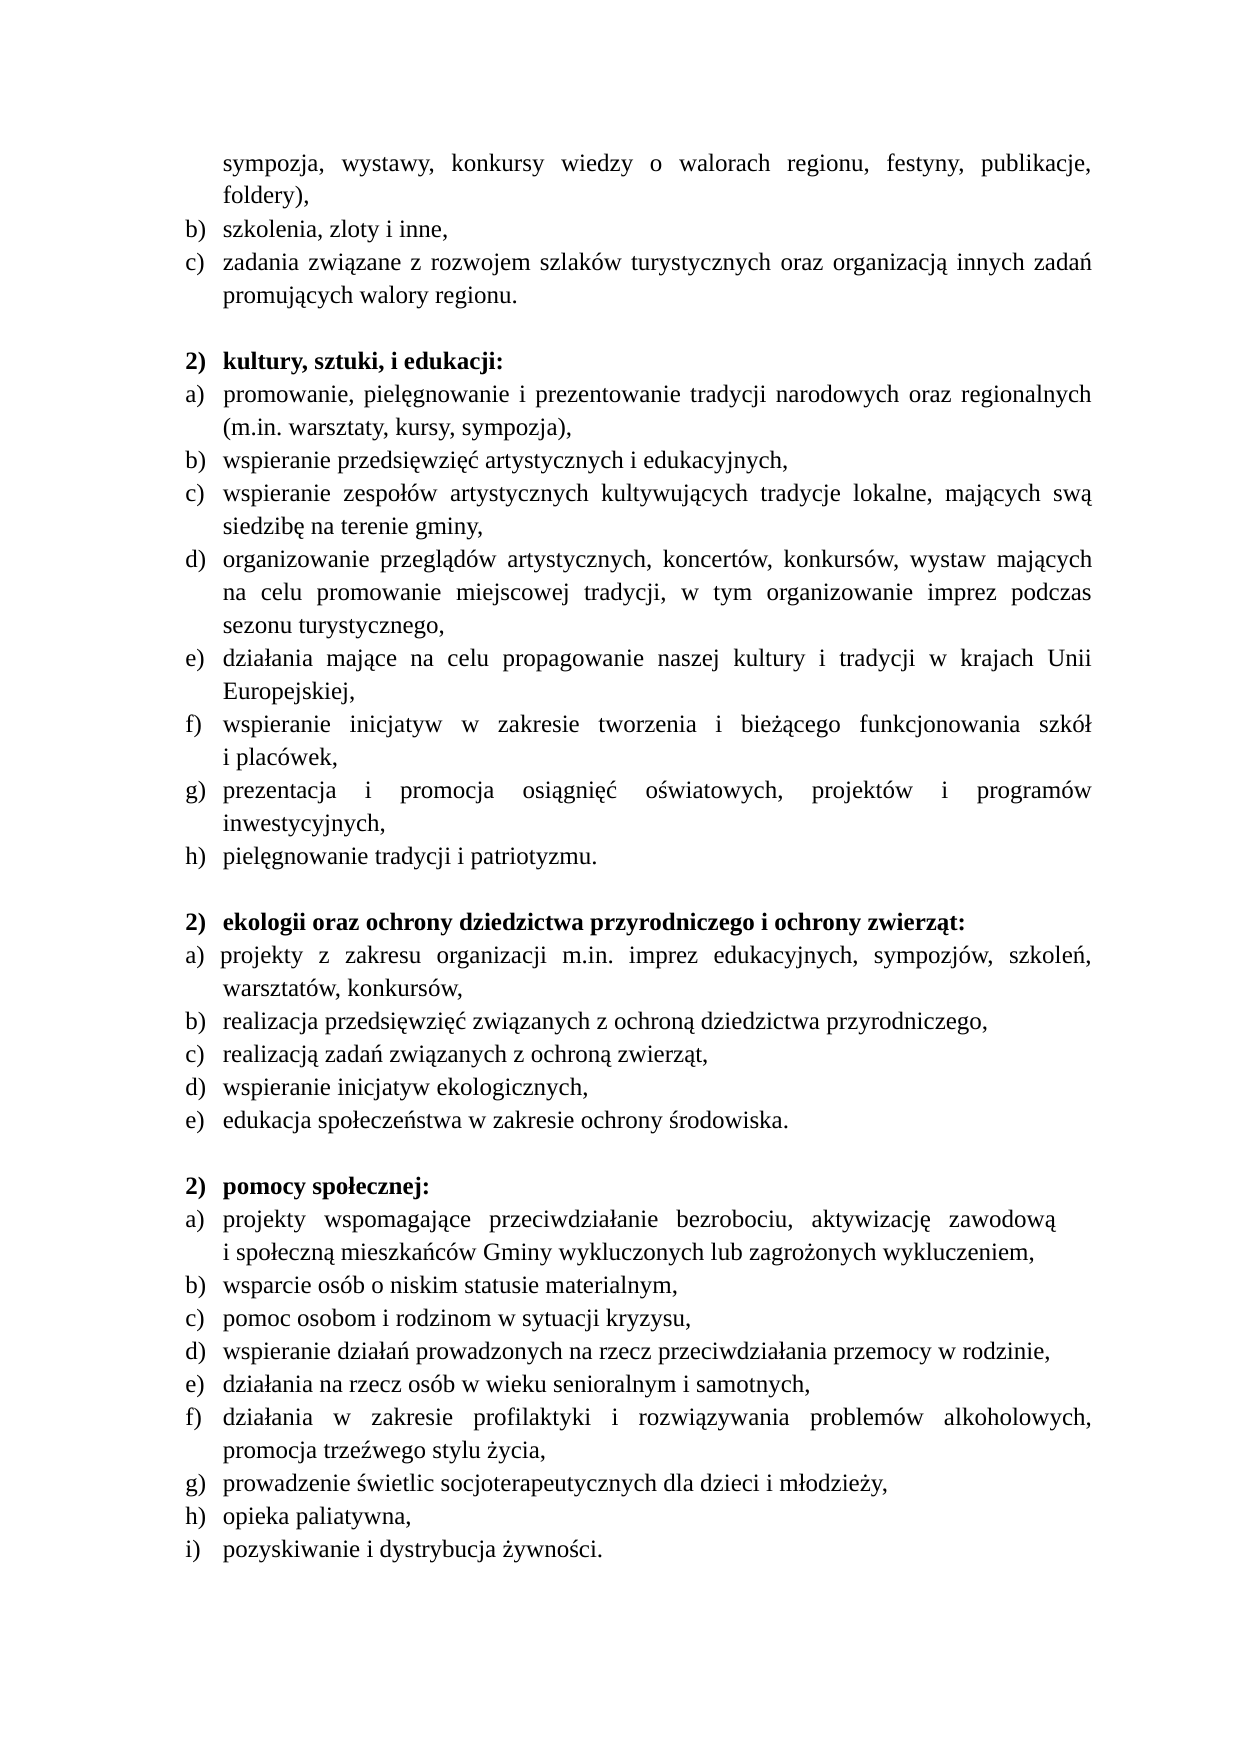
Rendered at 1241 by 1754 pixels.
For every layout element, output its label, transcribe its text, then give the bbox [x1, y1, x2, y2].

list wspieranie zespołów artystycznych kultywujących tradycje lokalne, mających swą siedzibę na terenie gminy, [185, 478, 1093, 539]
list wspieranie inicjatyw w zakresie tworzenia i bieżącego funkcjonowania szkół i placówek, [185, 709, 1093, 771]
list zadania związane z rozwojem szlaków turystycznych oraz organizacją innych zadań promujących walory regionu. [185, 247, 1093, 308]
list organizowanie przeglądów artystycznych, koncertów, konkursów, wystaw mających na celu promowanie miejscowej tradycji, w tym organizowanie imprez podczas sezonu turystycznego, [185, 544, 1093, 639]
list prezentacja i promocja osiągnięć oświatowych, projektów i programów inwestycyjnych, [185, 775, 1093, 837]
list pomoc osobom i rodzinom w sytuacji kryzysu, [185, 1303, 1093, 1332]
list edukacja społeczeństwa w zakresie ochrony środowiska. [185, 1105, 1093, 1134]
list szkolenia, zloty i inne, [185, 214, 1093, 242]
text a) projekty wspomagające przeciwdziałanie bezrobociu, aktywizację zawodową i społeczną mieszkańców Gminy wykluczonych lub zagrożonych wykluczeniem, [185, 1204, 1093, 1266]
text a) projekty z zakresu organizacji m.in. imprez edukacyjnych, sympozjów, szkoleń, warsztatów, konkursów, [185, 940, 1093, 1002]
list pomocy społecznej: [185, 1171, 1093, 1200]
list działania na rzecz osób w wieku senioralnym i samotnych, [185, 1369, 1093, 1398]
list wspieranie działań prowadzonych na rzecz przeciwdziałania przemocy w rodzinie, [185, 1336, 1093, 1365]
list wsparcie osób o niskim statusie materialnym, [185, 1270, 1093, 1299]
list wspieranie przedsięwzięć artystycznych i edukacyjnych, [185, 445, 1093, 473]
list opieka paliatywna, [185, 1501, 1093, 1530]
list kultury, sztuki, i edukacji: [185, 346, 1093, 374]
list ekologii oraz ochrony dziedzictwa przyrodniczego i ochrony zwierząt: [185, 907, 1093, 936]
list działania w zakresie profilaktyki i rozwiązywania problemów alkoholowych, promocja trzeźwego stylu życia, [185, 1402, 1093, 1464]
list działania mające na celu propagowanie naszej kultury i tradycji w krajach Unii Europejskiej, [185, 643, 1093, 705]
list prowadzenie świetlic socjoterapeutycznych dla dzieci i młodzieży, [185, 1468, 1093, 1497]
list realizacją zadań związanych z ochroną zwierząt, [185, 1039, 1093, 1068]
text sympozja, wystawy, konkursy wiedzy o walorach regionu, festyny, publikacje, foldery), [185, 148, 1093, 209]
list pozyskiwanie i dystrybucja żywności. [185, 1534, 1093, 1563]
list realizacja przedsięwzięć związanych z ochroną dziedzictwa przyrodniczego, [185, 1006, 1093, 1035]
text a) promowanie, pielęgnowanie i prezentowanie tradycji narodowych oraz regionalnych (m.in. warsztaty, kursy, sympozja), [185, 379, 1093, 441]
list wspieranie inicjatyw ekologicznych, [185, 1072, 1093, 1101]
list pielęgnowanie tradycji i patriotyzmu. [185, 841, 1093, 870]
